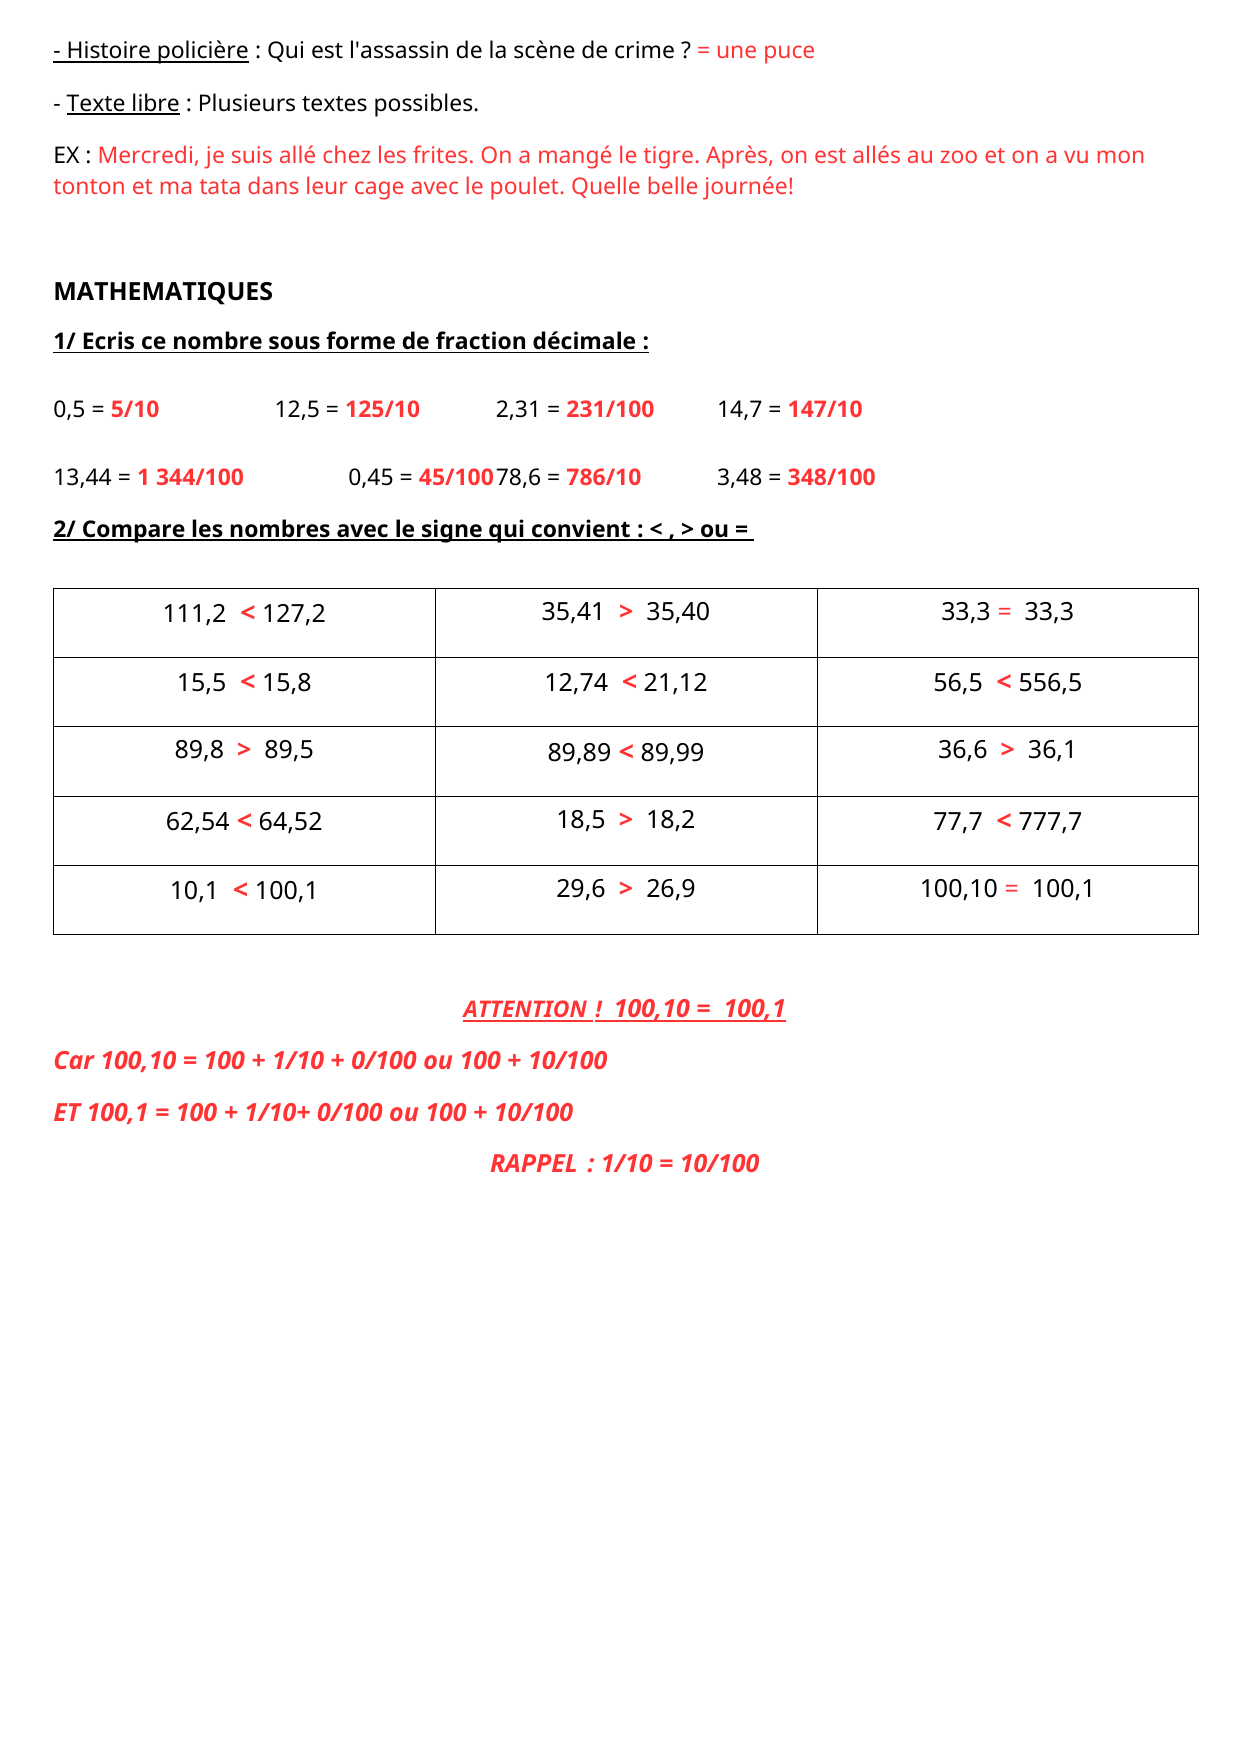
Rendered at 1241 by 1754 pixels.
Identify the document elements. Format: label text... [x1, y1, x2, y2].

text Car 100,10 = 100 + 1/10 + 0/100 ou 100 + 10/100 [53, 1043, 1198, 1077]
text ATTENTION ! 100,10 = 100,1 [53, 991, 1198, 1025]
text - Texte libre : Plusieurs textes possibles. [53, 86, 1198, 118]
table_header 111,2 < 127,2 [54, 589, 435, 657]
text MATHEMATIQUES [53, 273, 1198, 308]
text 1/ Ecris ce nombre sous forme de fraction décimale : [53, 325, 1198, 356]
table_cell 62,54 < 64,52 [54, 797, 435, 865]
text ET 100,1 = 100 + 1/10+ 0/100 ou 100 + 10/100 [53, 1094, 1198, 1128]
table_cell 15,5 < 15,8 [54, 658, 435, 726]
table_header 33,3 = 33,3 [818, 589, 1198, 657]
text - Histoire policière : Qui est l'assassin de la scène de crime ? = une puce [53, 34, 1198, 66]
text 2/ Compare les nombres avec le signe qui convient : < , > ou = [53, 513, 1198, 544]
table_cell 77,7 < 777,7 [818, 797, 1198, 865]
text EX : Mercredi, je suis allé chez les frites. On a mangé le tigre. Après, on est allés au zoo et on a vu mon tonton et ma tata dans leur cage avec le poulet. Quelle belle journée! [53, 138, 1198, 201]
table_cell 89,89 < 89,99 [436, 727, 817, 796]
table_cell 100,10 = 100,1 [818, 866, 1198, 934]
table_header 35,41 > 35,40 [436, 589, 817, 657]
table_cell 36,6 > 36,1 [818, 727, 1198, 796]
table_cell 29,6 > 26,9 [436, 866, 817, 934]
table_cell 56,5 < 556,5 [818, 658, 1198, 726]
table_cell 12,74 < 21,12 [436, 658, 817, 726]
text RAPPEL : 1/10 = 10/100 [53, 1146, 1198, 1180]
table_cell 10,1 < 100,1 [54, 866, 435, 934]
table_cell 18,5 > 18,2 [436, 797, 817, 865]
text 0,5 = 5/10 12,5 = 125/10 2,31 = 231/100 14,7 = 147/10 [53, 393, 1198, 424]
text 13,44 = 1 344/100 0,45 = 45/100 78,6 = 786/10 3,48 = 348/100 [53, 461, 1198, 492]
table_cell 89,8 > 89,5 [54, 727, 435, 796]
